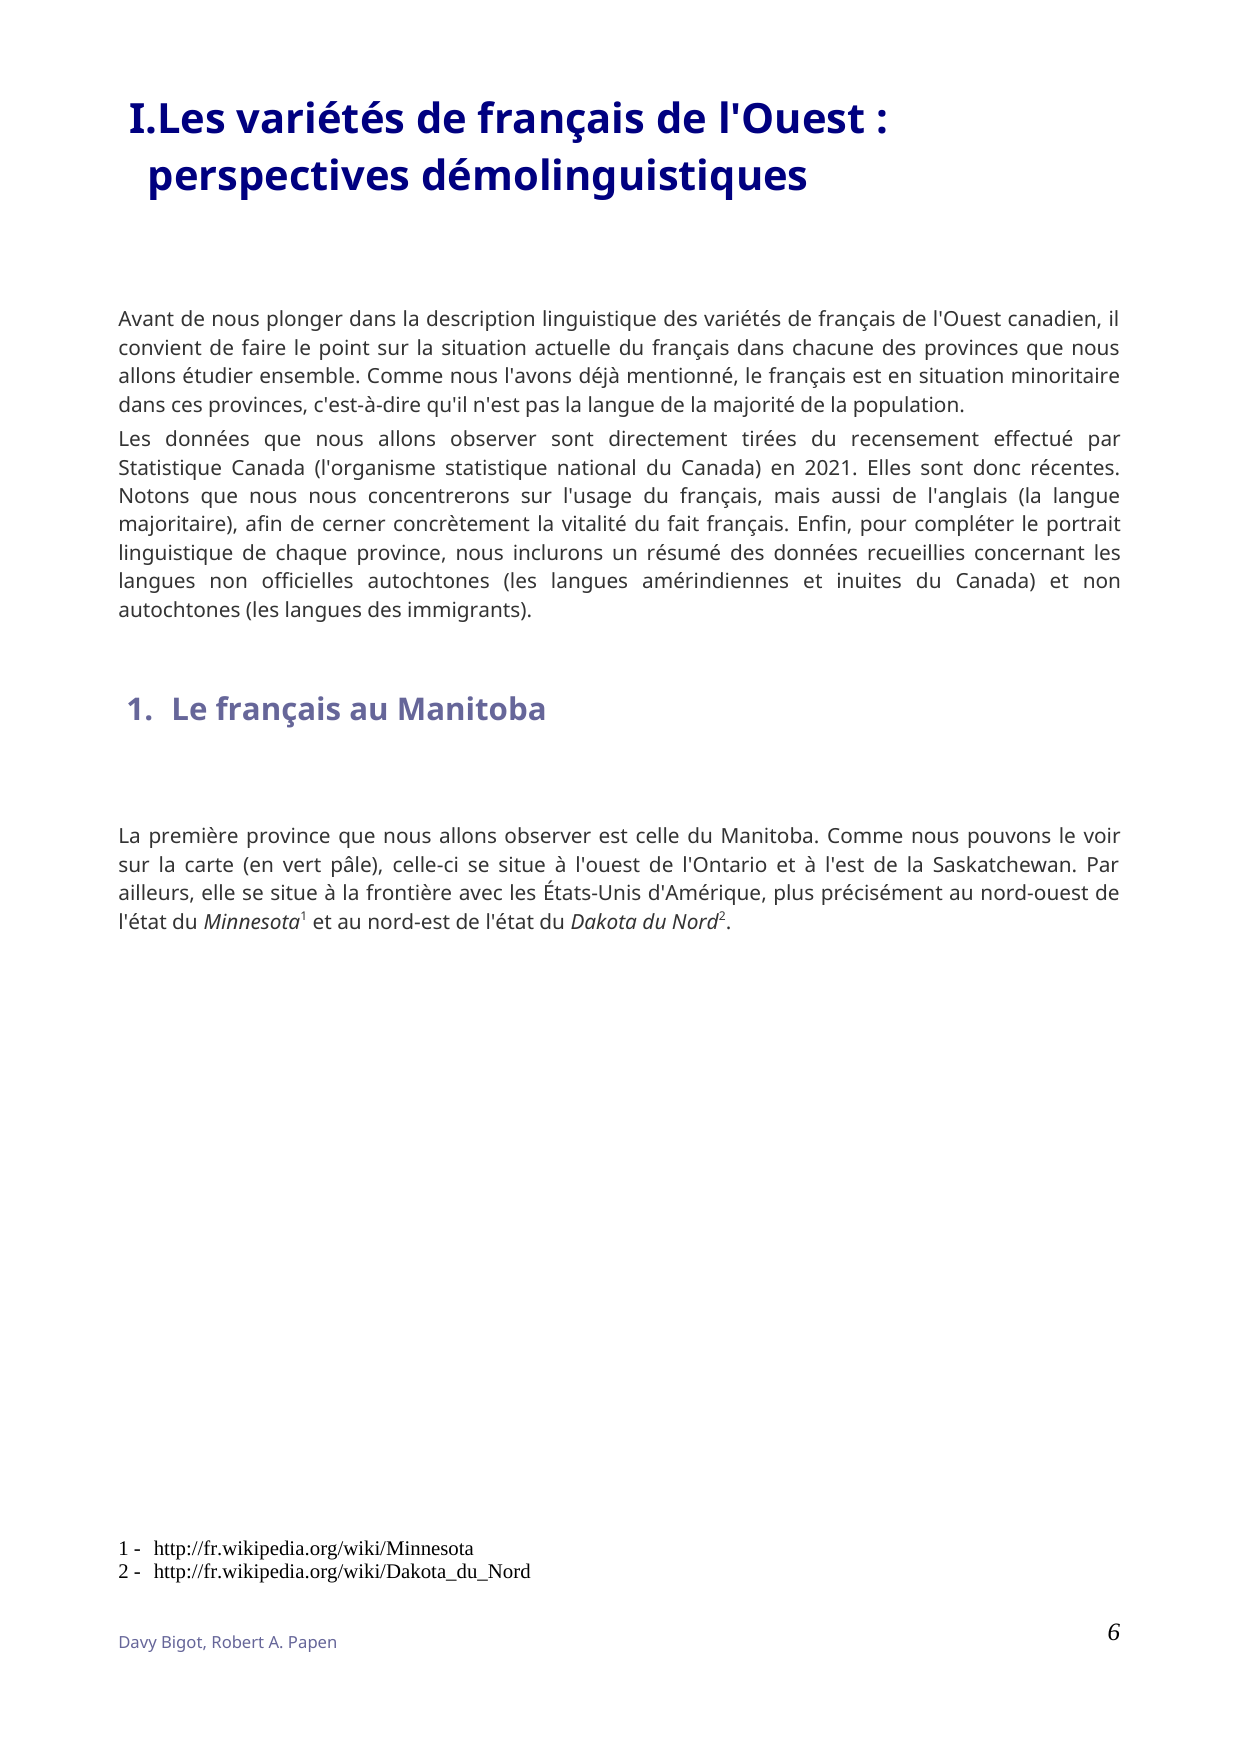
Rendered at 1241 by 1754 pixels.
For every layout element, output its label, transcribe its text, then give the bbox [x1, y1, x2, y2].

text Les données que nous allons observer sont directement tirées du recensement effectué par Statistique Canada (l'organisme statistique national du Canada) en 2021. Elles sont donc récentes. Notons que nous nous concentrerons sur l'usage du français, mais aussi de l'anglais (la langue majoritaire), afin de cerner concrètement la vitalité du fait français. Enfin, pour compléter le portrait linguistique de chaque province, nous inclurons un résumé des données recueillies concernant les langues non officielles autochtones (les langues amérindiennes et inuites du Canada) et non autochtones (les langues des immigrants). [118, 424, 1122, 623]
title Le français au Manitoba [118, 687, 1122, 729]
text http://fr.wikipedia.org/wiki/Minnesota [118, 1536, 1122, 1559]
text La première province que nous allons observer est celle du Manitoba. Comme nous pouvons le voir sur la carte (en vert pâle), celle-ci se situe à l'ouest de l'Ontario et à l'est de la Saskatchewan. Par ailleurs, elle se situe à la frontière avec les États-Unis d'Amérique, plus précisément au nord-ouest de l'état du Minnesota et au nord-est de l'état du Dakota du Nord. [118, 822, 1122, 935]
text http://fr.wikipedia.org/wiki/Dakota_du_Nord [118, 1559, 1122, 1583]
title Les variétés de français de l'Ouest : perspectives démolinguistiques [118, 88, 1122, 202]
text Avant de nous plonger dans la description linguistique des variétés de français de l'Ouest canadien, il convient de faire le point sur la situation actuelle du français dans chacune des provinces que nous allons étudier ensemble. Comme nous l'avons déjà mentionné, le français est en situation minoritaire dans ces provinces, c'est-à-dire qu'il n'est pas la langue de la majorité de la population. [118, 304, 1122, 418]
